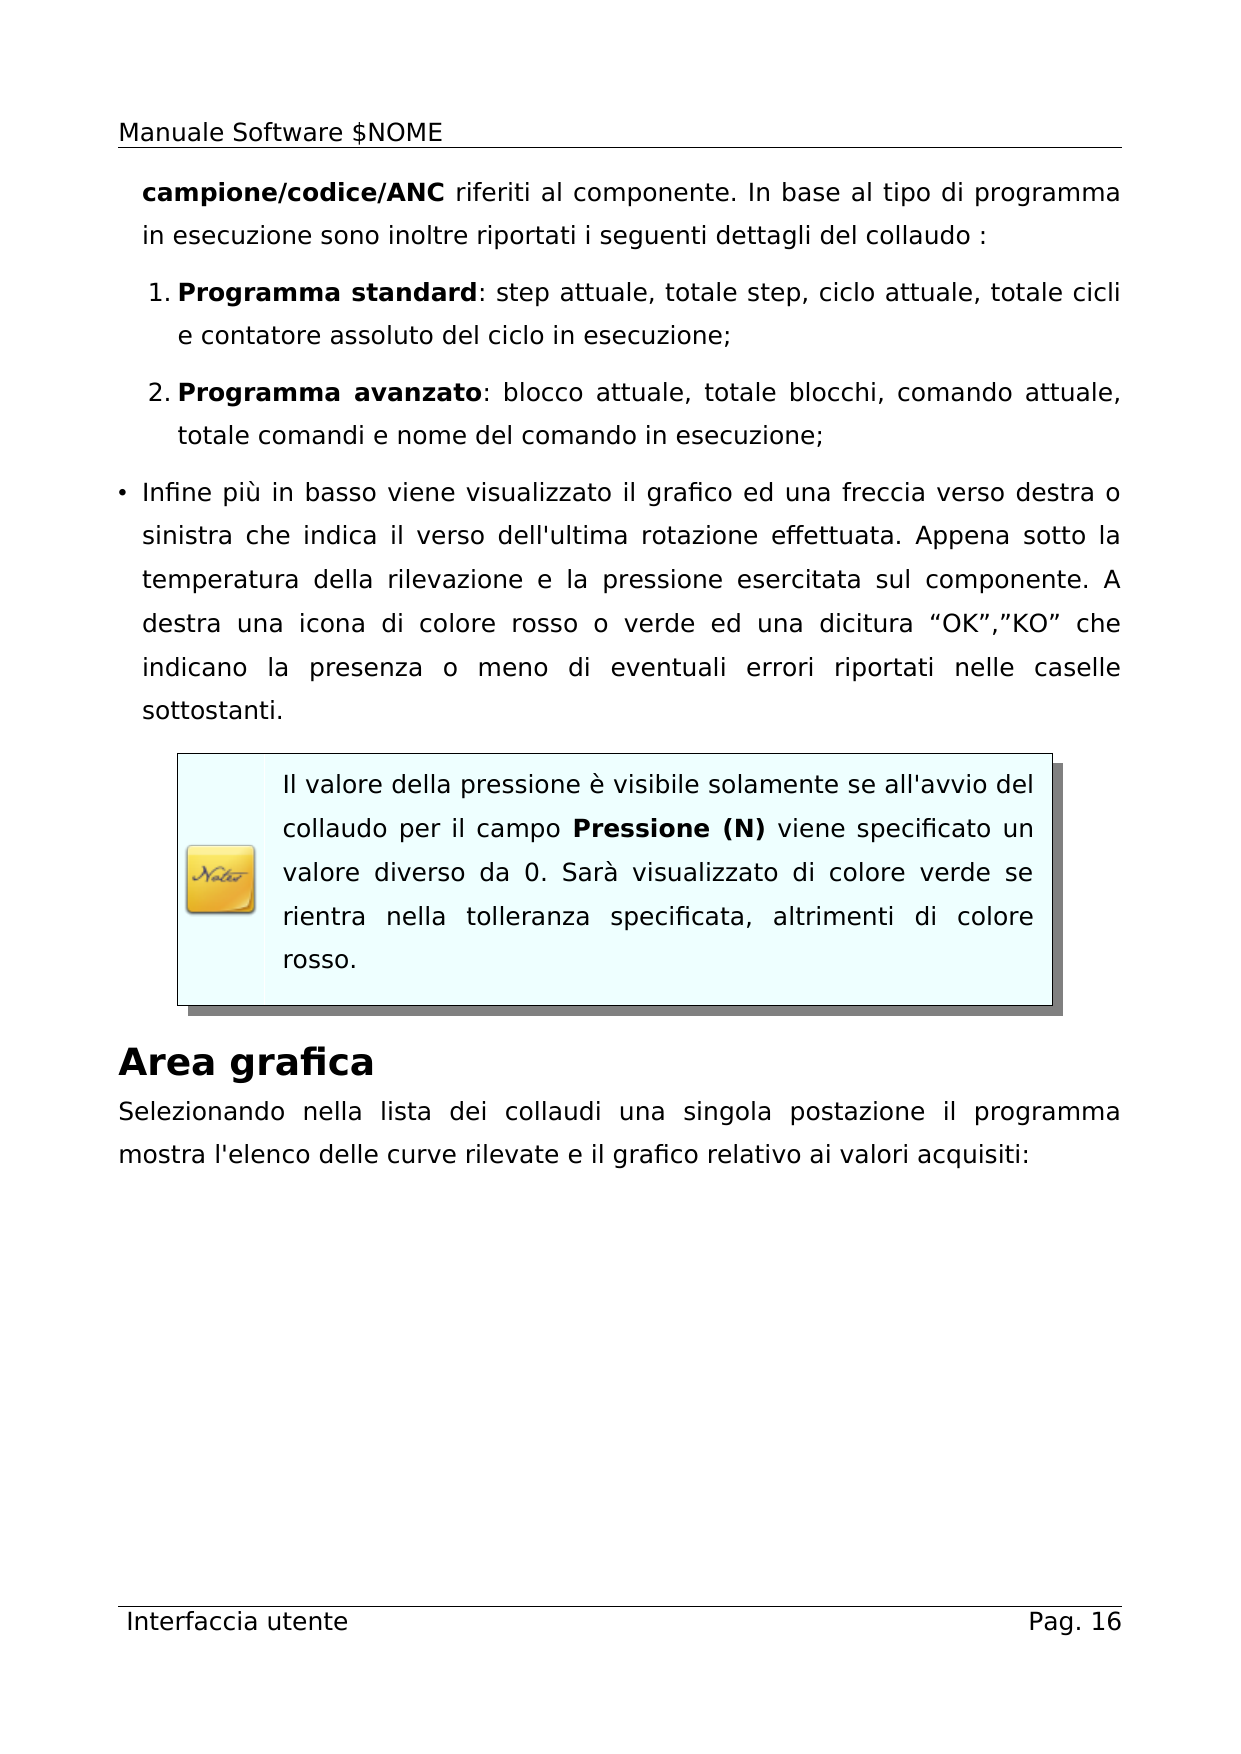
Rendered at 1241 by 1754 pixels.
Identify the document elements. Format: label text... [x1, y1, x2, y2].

list Infine più in basso viene visualizzato il grafico ed una freccia verso destra o sinistra che indica il verso dell'ultima rotazione effettuata. Appena sotto la temperatura della rilevazione e la pressione esercitata sul componente. A destra una icona di colore rosso o verde ed una dicitura “OK”,”KO” che indicano la presenza o meno di eventuali errori riportati nelle caselle sottostanti. [118, 478, 1122, 726]
table_header [178, 754, 264, 1005]
picture [183, 841, 259, 917]
list campione/codice/ANC riferiti al componente. In base al tipo di programma in esecuzione sono inoltre riportati i seguenti dettagli del collaudo : [118, 178, 1122, 251]
text Selezionando nella lista dei collaudi una singola postazione il programma mostra l'elenco delle curve rilevate e il grafico relativo ai valori acquisiti: [118, 1097, 1122, 1170]
list Programma avanzato: blocco attuale, totale blocchi, comando attuale, totale comandi e nome del comando in esecuzione; [148, 378, 1122, 451]
list Programma standard: step attuale, totale step, ciclo attuale, totale cicli e contatore assoluto del ciclo in esecuzione; [148, 278, 1122, 351]
subtitle Area grafica [118, 1041, 1122, 1084]
table_header Il valore della pressione è visibile solamente se all'avvio del collaudo per il campo Pressione (N) viene specificato un valore diverso da 0. Sarà visualizzato di colore verde se rientra nella tolleranza specificata, altrimenti di colore rosso. [265, 754, 1052, 1005]
